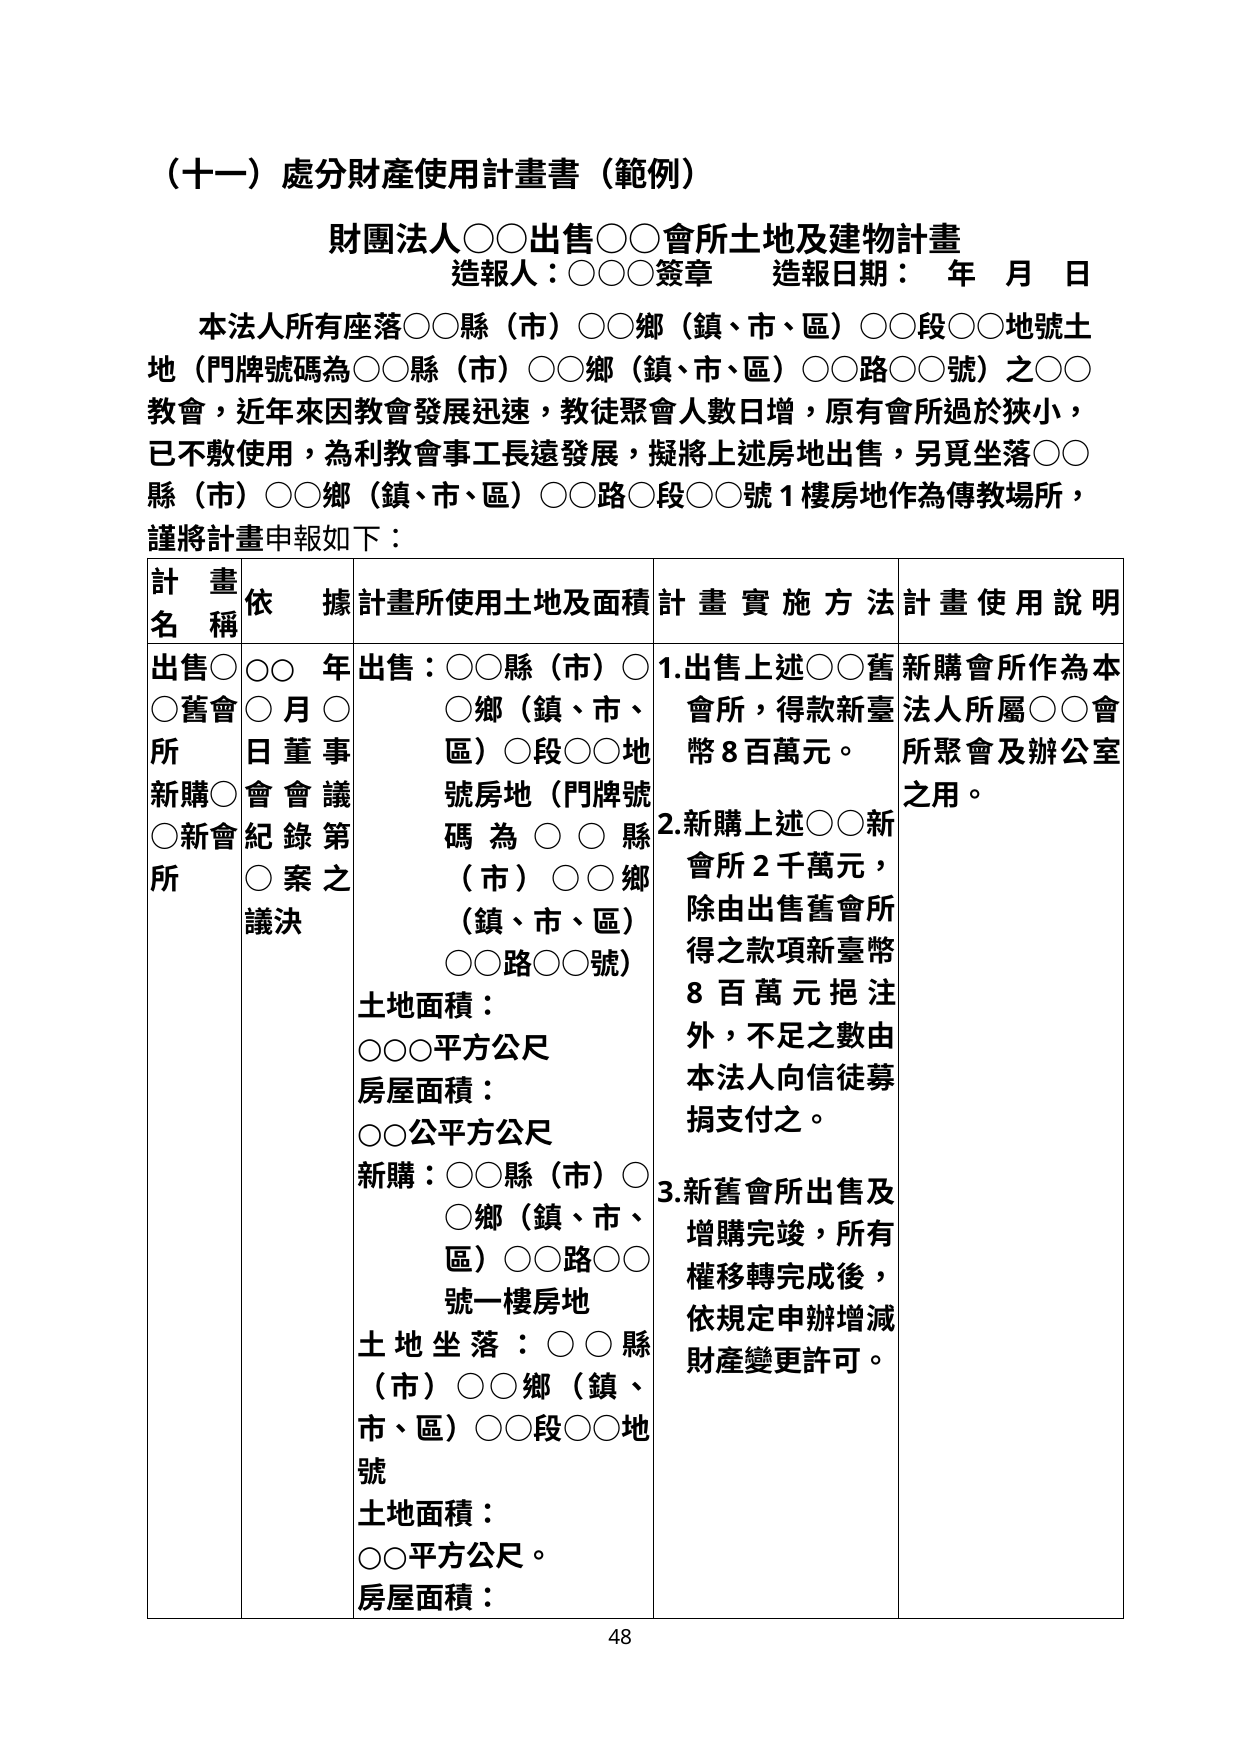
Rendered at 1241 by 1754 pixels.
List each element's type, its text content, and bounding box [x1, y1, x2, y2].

text （十一）處分財產使用計畫書（範例） [148, 147, 1092, 196]
text 造報人：○○○簽章 造報日期： 年 月 日 [373, 258, 1092, 291]
text 財團法人○○出售○○會所土地及建物計畫 [198, 225, 1092, 258]
table_cell ○○年○月○日董事會會議紀錄第○案之議決 [242, 644, 353, 1617]
table_header 計畫使用說明 [899, 559, 1123, 643]
table_header 計畫 名稱 [148, 559, 241, 643]
table_header 計畫實施方法 [654, 559, 898, 643]
table_cell 出售：○○縣（市）○○鄉（鎮、市、區）○段○○地號房地（門牌號碼為○○縣（市）○○鄉（鎮、市、區）○○路○○號） 土地面積： ○○○平方公尺 房屋面積： ○○公平方公尺 新購：○○縣（市）○○鄉（鎮、市、區）○○路○○號一樓房地 土地坐落：○○縣（市）○○鄉（鎮、市、區）○○段○○地號 土地面積： ○○平方公尺。 房屋面積： [354, 644, 653, 1617]
table_header 依據 [242, 559, 353, 643]
table_cell 1.出售上述○○舊會所，得款新臺幣8百萬元。 2.新購上述○○新會所2千萬元，除由出售舊會所得之款項新臺幣8百萬元挹注外，不足之數由本法人向信徒募捐支付之。 3.新舊會所出售及增購完竣，所有權移轉完成後，依規定申辦增減財產變更許可。 [654, 644, 898, 1617]
table_cell 出售○○舊會所 新購○○新會所 [148, 644, 241, 1617]
text 本法人所有座落○○縣（市）○○鄉（鎮、市、區）○○段○○地號土地（門牌號碼為○○縣（市）○○鄉（鎮、市、區）○○路○○號）之○○教會，近年來因教會發展迅速，教徒聚會人數日增，原有會所過於狹小，已不敷使用，為利教會事工長遠發展，擬將上述房地出售，另覓坐落○○縣（市）○○鄉（鎮、市、區）○○路○段○○號1樓房地作為傳教場所，謹將計畫申報如下： [148, 304, 1092, 558]
table_header 計畫所使用土地及面積 [354, 559, 653, 643]
table_cell 新購會所作為本法人所屬○○會所聚會及辦公室之用。 [899, 644, 1123, 1617]
